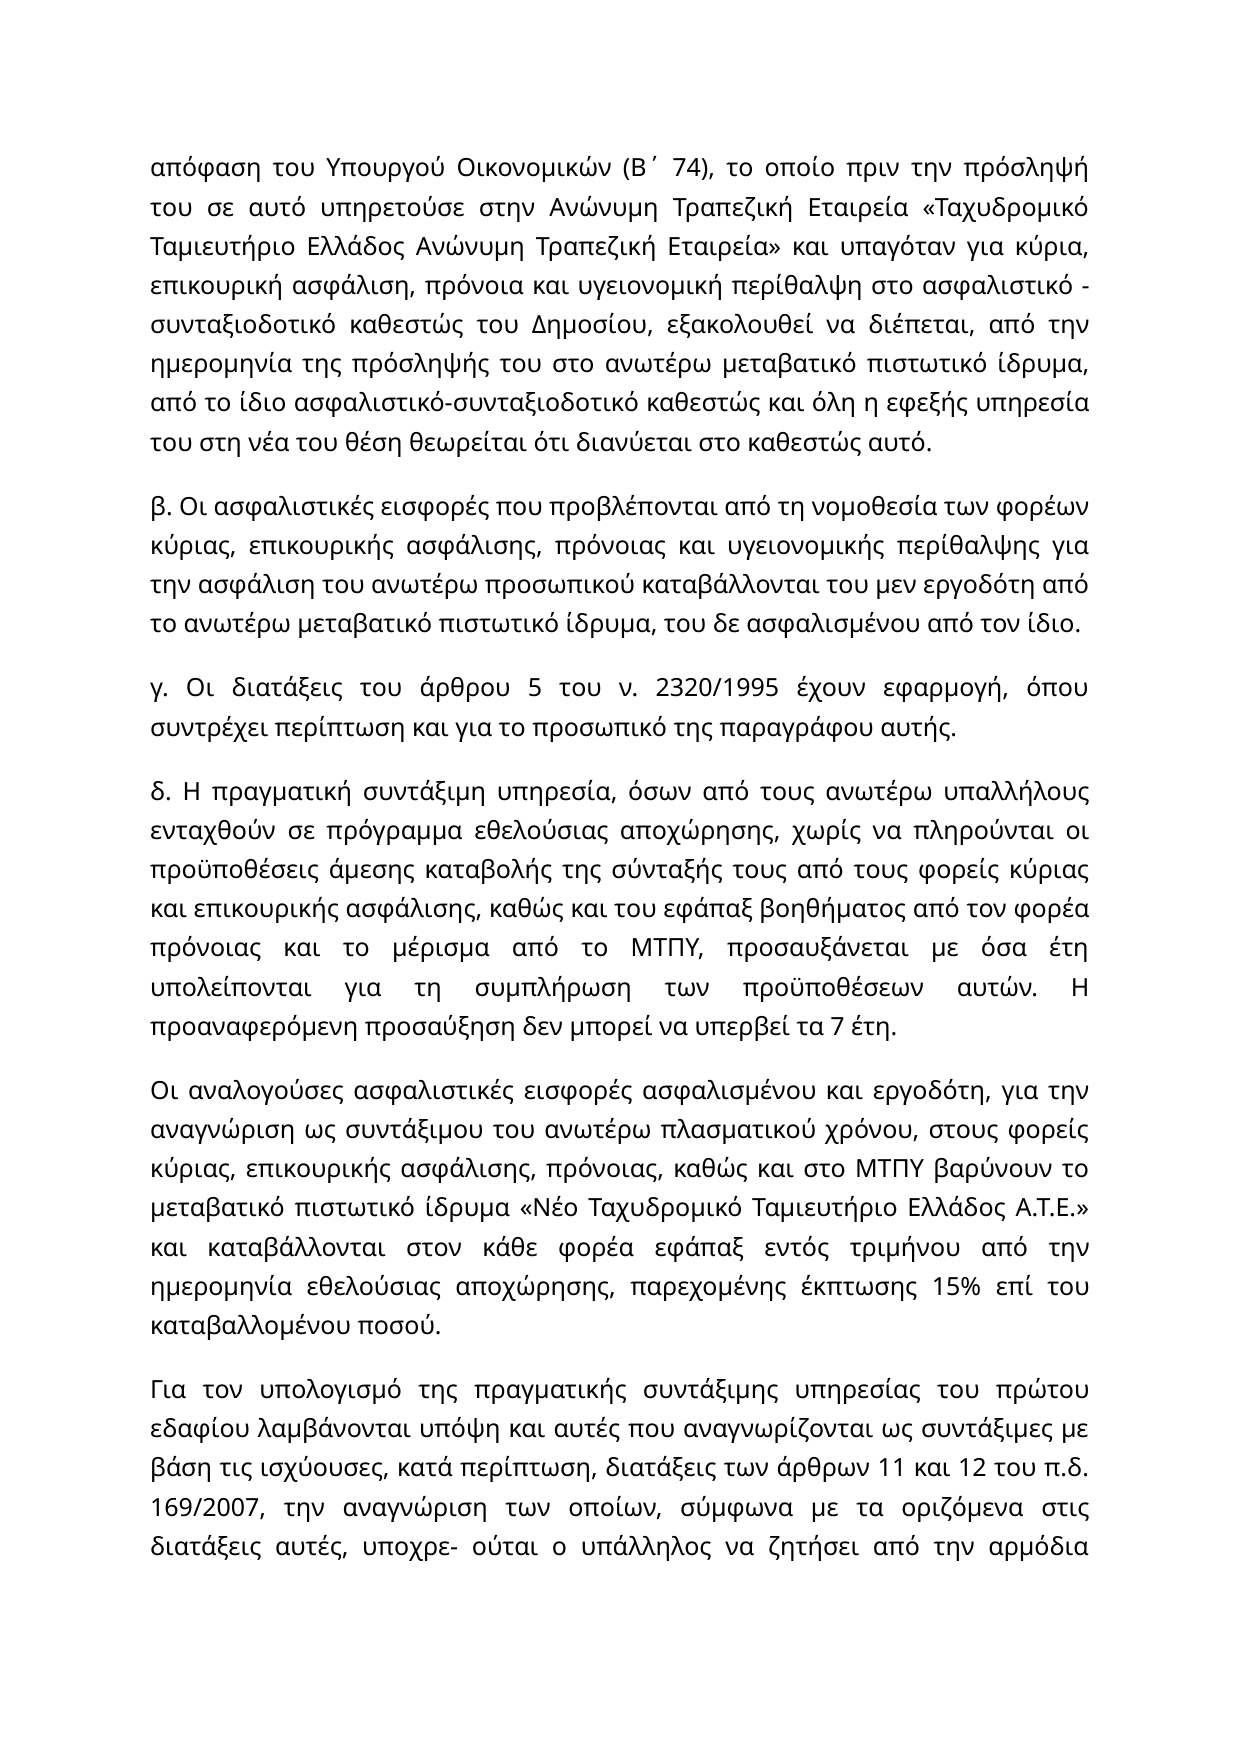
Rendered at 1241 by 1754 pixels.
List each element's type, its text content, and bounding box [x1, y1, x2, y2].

text απόφαση του Υπουργού Οικονομικών (Β΄ 74), το οποίο πριν την πρόσληψή του σε αυτό υπηρετούσε στην Ανώνυμη Τραπεζική Εταιρεία «Ταχυδρομικό Ταμιευτήριο Ελλάδος Ανώνυμη Τραπεζική Εταιρεία» και υπαγόταν για κύρια, επικουρική ασφάλιση, πρόνοια και υγειονομική περίθαλψη στο ασφαλιστικό - συνταξιοδοτικό καθεστώς του Δημοσίου, εξακολουθεί να διέπεται, από την ημερομηνία της πρόσληψής του στο ανωτέρω μεταβατικό πιστωτικό ίδρυμα, από το ίδιο ασφαλιστικό-συνταξιοδοτικό καθεστώς και όλη η εφεξής υπηρεσία του στη νέα του θέση θεωρείται ότι διανύεται στο καθεστώς αυτό. [150, 150, 1090, 458]
text β. Οι ασφαλιστικές εισφορές που προβλέπονται από τη νομοθεσία των φορέων κύριας, επικουρικής ασφάλισης, πρόνοιας και υγειονομικής περίθαλψης για την ασφάλιση του ανωτέρω προσωπικού καταβάλλονται του μεν εργοδότη από το ανωτέρω μεταβατικό πιστωτικό ίδρυμα, του δε ασφαλισμένου από τον ίδιο. [150, 488, 1090, 640]
text Οι αναλογούσες ασφαλιστικές εισφορές ασφαλισμένου και εργοδότη, για την αναγνώριση ως συντάξιμου του ανωτέρω πλασματικού χρόνου, στους φορείς κύριας, επικουρικής ασφάλισης, πρόνοιας, καθώς και στο ΜΤΠΥ βαρύνουν το μεταβατικό πιστωτικό ίδρυμα «Νέο Ταχυδρομικό Ταμιευτήριο Ελλάδος Α.Τ.Ε.» και καταβάλλονται στον κάθε φορέα εφάπαξ εντός τριμήνου από την ημερομηνία εθελούσιας αποχώρησης, παρεχομένης έκπτωσης 15% επί του καταβαλλομένου ποσού. [150, 1072, 1090, 1342]
text δ. Η πραγματική συντάξιμη υπηρεσία, όσων από τους ανωτέρω υπαλλήλους ενταχθούν σε πρόγραμμα εθελούσιας αποχώρησης, χωρίς να πληρούνται οι προϋποθέσεις άμεσης καταβολής της σύνταξής τους από τους φορείς κύριας και επικουρικής ασφάλισης, καθώς και του εφάπαξ βοηθήματος από τον φορέα πρόνοιας και το μέρισμα από το ΜΤΠΥ, προσαυξάνεται με όσα έτη υπολείπονται για τη συμπλήρωση των προϋποθέσεων αυτών. Η προαναφερόμενη προσαύξηση δεν μπορεί να υπερβεί τα 7 έτη. [150, 773, 1090, 1042]
text Για τον υπολογισμό της πραγματικής συντάξιμης υπηρεσίας του πρώτου εδαφίου λαμβάνονται υπόψη και αυτές που αναγνωρίζονται ως συντάξιμες με βάση τις ισχύουσες, κατά περίπτωση, διατάξεις των άρθρων 11 και 12 του π.δ. 169/2007, την αναγνώριση των οποίων, σύμφωνα με τα οριζόμενα στις διατάξεις αυτές, υποχρε- ούται ο υπάλληλος να ζητήσει από την αρμόδια [150, 1372, 1090, 1562]
text γ. Οι διατάξεις του άρθρου 5 του ν. 2320/1995 έχουν εφαρμογή, όπου συντρέχει περίπτωση και για το προσωπικό της παραγράφου αυτής. [150, 670, 1090, 743]
